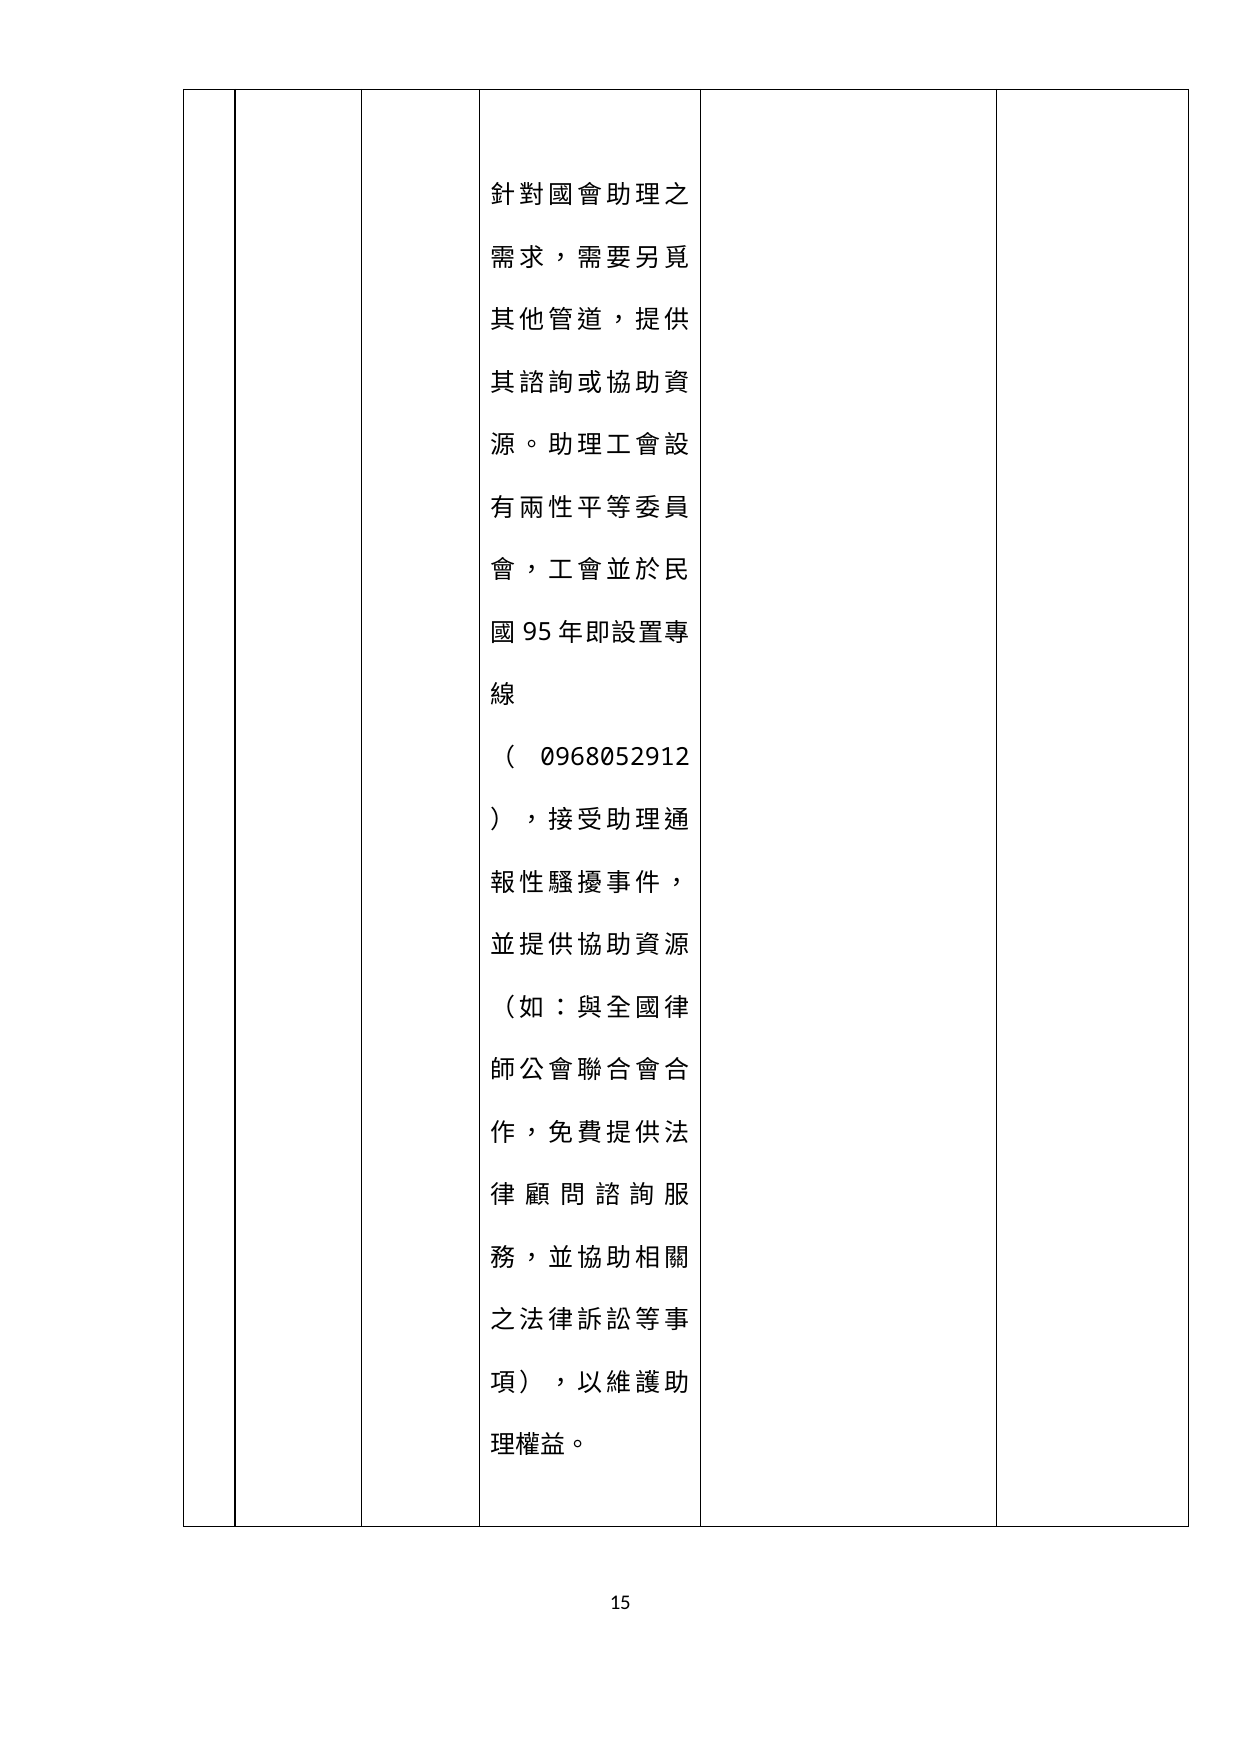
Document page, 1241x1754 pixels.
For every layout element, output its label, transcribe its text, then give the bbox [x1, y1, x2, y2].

table_cell [701, 90, 996, 1526]
table_cell [362, 90, 479, 1526]
table_cell [997, 90, 1188, 1526]
table_cell [236, 90, 361, 1526]
table_cell 針對國會助理之需求，需要另覓其他管道，提供其諮詢或協助資源。助理工會設有兩性平等委員會，工會並於民國95年即設置專線（0968052912），接受助理通報性騷擾事件，並提供協助資源（如：與全國律師公會聯合會合作，免費提供法律顧問諮詢服務，並協助相關之法律訴訟等事項），以維護助理權益。 [480, 90, 700, 1526]
table_cell [184, 90, 234, 1526]
